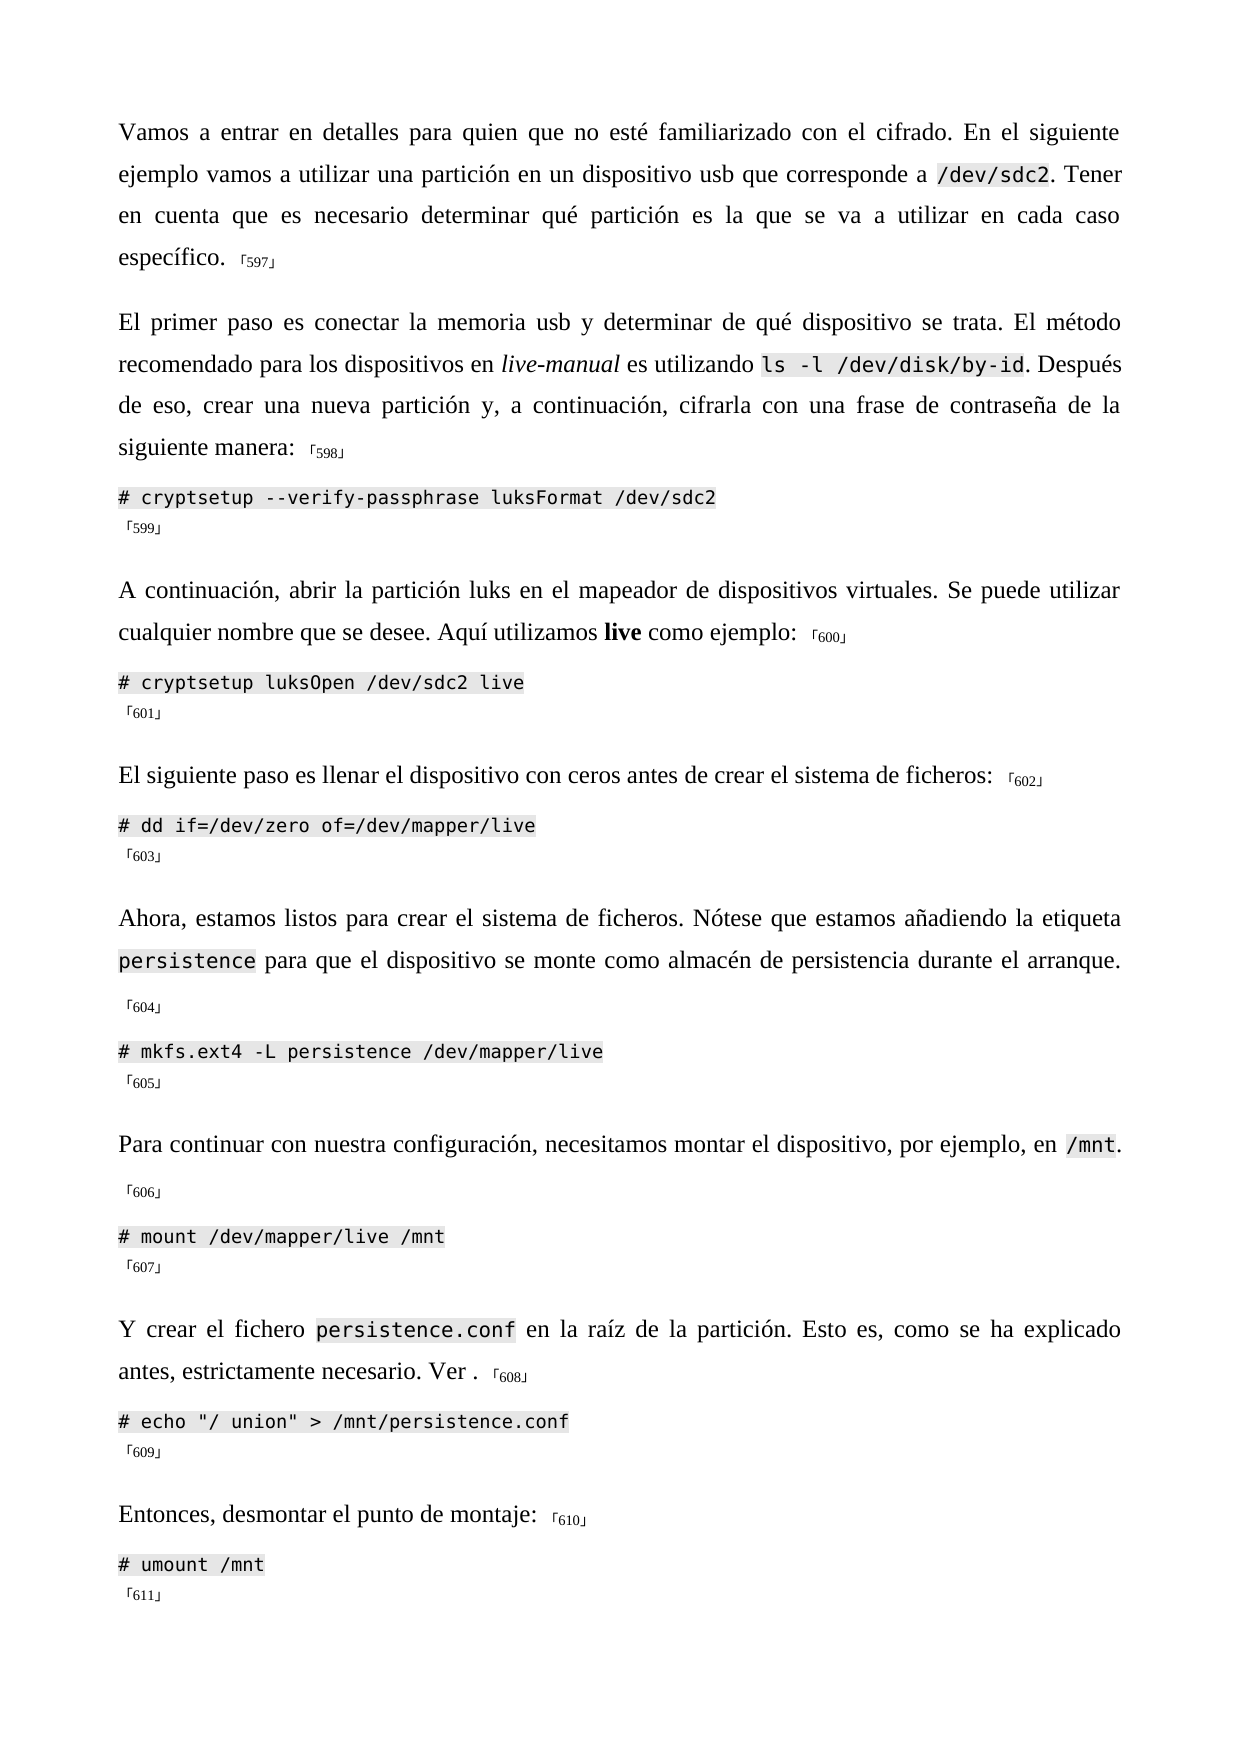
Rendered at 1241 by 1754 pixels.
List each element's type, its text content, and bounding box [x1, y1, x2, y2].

text # cryptsetup --verify-passphrase luksFormat /dev/sdc2 [716, 487, 1122, 509]
text 「601」 [118, 694, 1122, 722]
text Y crear el fichero persistence.conf en la raíz de la partición. Esto es, como se ha explicado antes, estrictamente necesario. Ver El fichero persistence.conf. 「608」 [118, 1315, 1122, 1385]
text 「605」 [118, 1063, 1122, 1091]
text Vamos a entrar en detalles para quien que no esté familiarizado con el cifrado. En el siguiente ejemplo vamos a utilizar una partición en un dispositivo usb que corresponde a /dev/sdc2. Tener en cuenta que es necesario determinar qué partición es la que se va a utilizar en cada caso específico. 「597」 [118, 118, 1122, 271]
text Entonces, desmontar el punto de montaje: 「610」 [118, 1500, 1122, 1528]
text 「607」 [118, 1248, 1122, 1276]
text # mkfs.ext4 -L persistence /dev/mapper/live [603, 1041, 1122, 1063]
text 「609」 [118, 1433, 1122, 1461]
text 「603」 [118, 837, 1122, 865]
text # cryptsetup luksOpen /dev/sdc2 live [524, 672, 1122, 694]
text # mount /dev/mapper/live /mnt [445, 1226, 1122, 1248]
text 「599」 [118, 509, 1122, 537]
text El primer paso es conectar la memoria usb y determinar de qué dispositivo se trata. El método recomendado para los dispositivos en live-manual es utilizando ls -l /dev/disk/by-id. Después de eso, crear una nueva partición y, a continuación, cifrarla con una frase de contraseña de la siguiente manera: 「598」 [118, 308, 1122, 461]
text A continuación, abrir la partición luks en el mapeador de dispositivos virtuales. Se puede utilizar cualquier nombre que se desee. Aquí utilizamos live como ejemplo: 「600」 [118, 576, 1122, 646]
text Ahora, estamos listos para crear el sistema de ficheros. Nótese que estamos añadiendo la etiqueta persistence para que el dispositivo se monte como almacén de persistencia durante el arranque. 「604」 [118, 904, 1122, 1016]
text # umount /mnt [265, 1554, 1122, 1576]
text Para continuar con nuestra configuración, necesitamos montar el dispositivo, por ejemplo, en /mnt. 「606」 [118, 1131, 1122, 1200]
text El siguiente paso es llenar el dispositivo con ceros antes de crear el sistema de ficheros: 「602」 [118, 761, 1122, 789]
text # echo "/ union" > /mnt/persistence.conf [569, 1411, 1122, 1433]
text 「611」 [118, 1576, 1122, 1604]
text # dd if=/dev/zero of=/dev/mapper/live [536, 815, 1122, 837]
